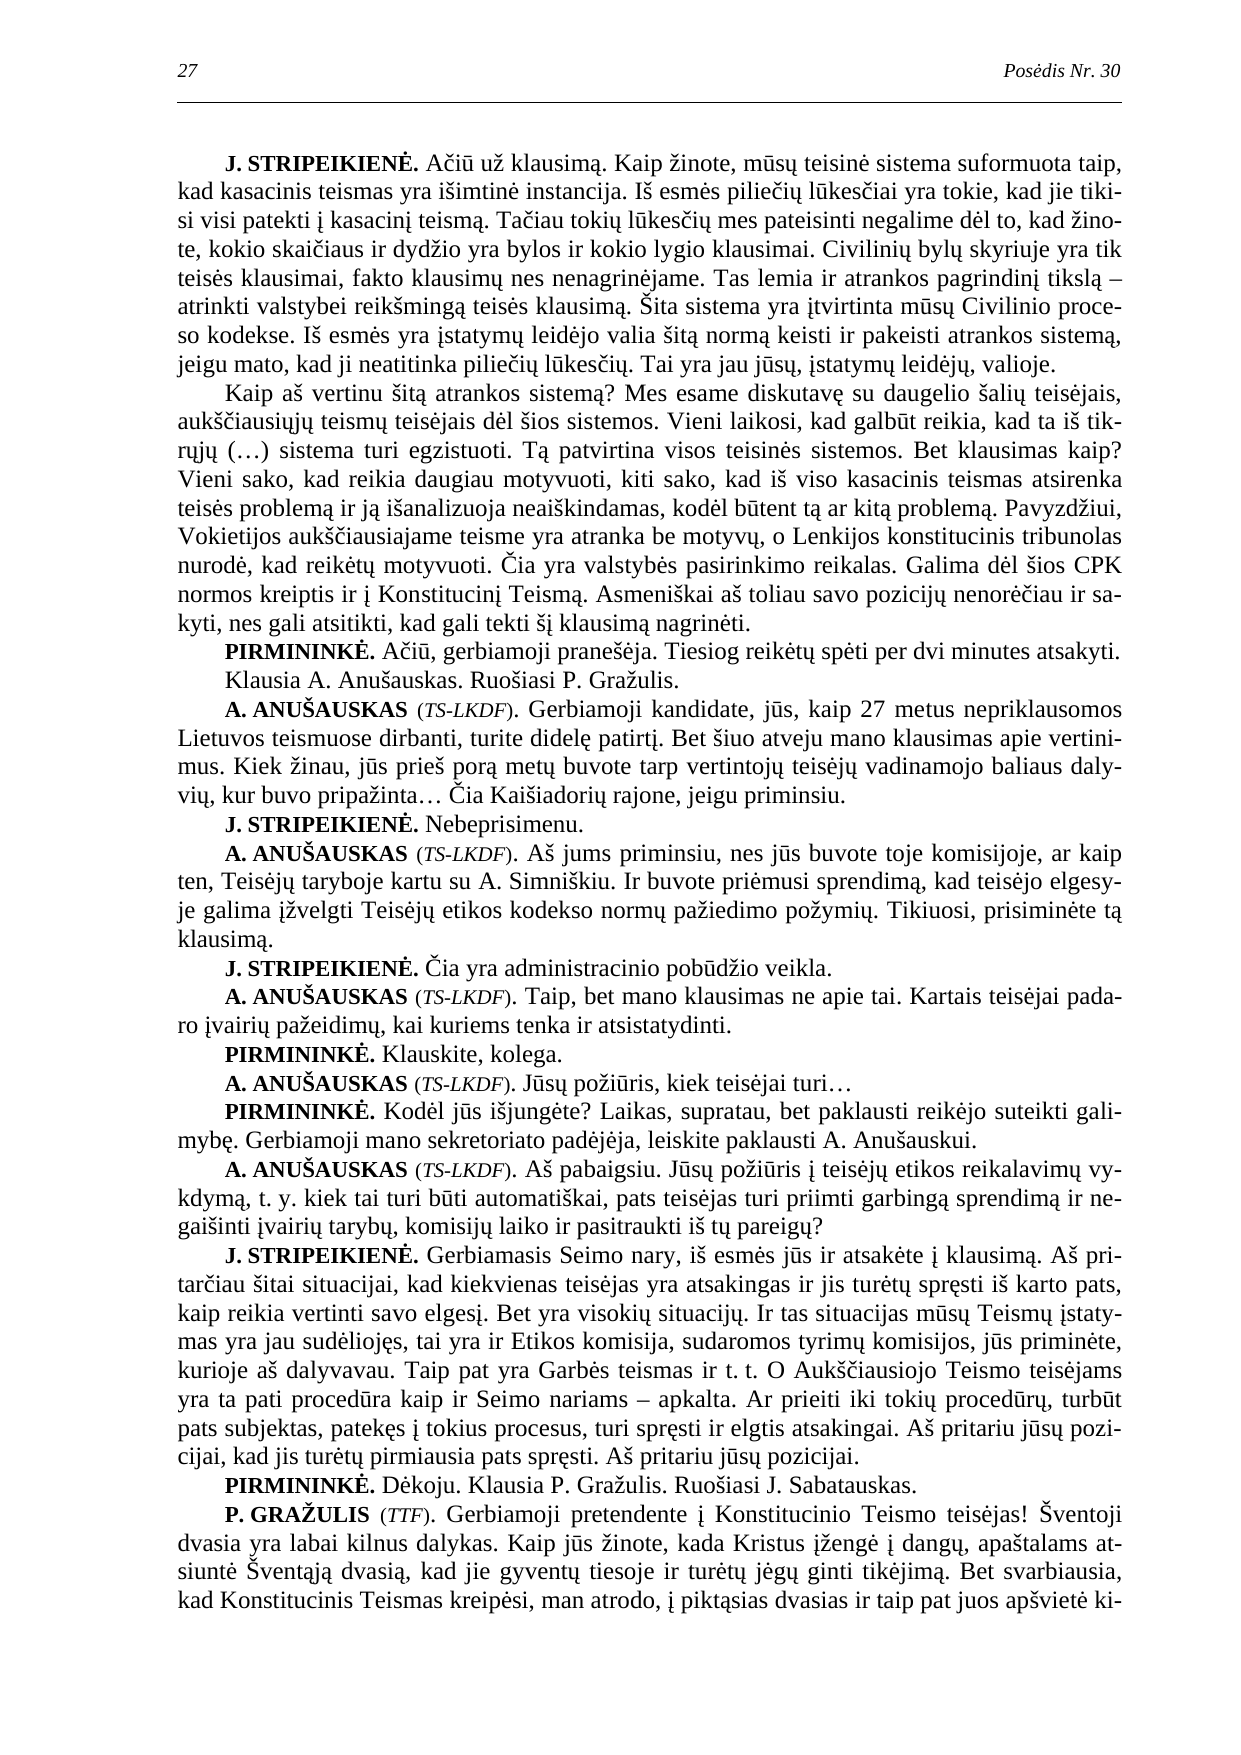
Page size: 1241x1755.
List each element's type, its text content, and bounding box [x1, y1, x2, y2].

text J. STRIPEIKIENĖ. Ne­be­pri­si­me­nu. [177, 809, 1122, 838]
text PIRMININKĖ. Ačiū, ger­bia­mo­ji pra­ne­šė­ja. Tie­siog rei­kė­tų spė­ti per dvi mi­nu­tes at­sa­ky­ti. [177, 636, 1122, 665]
text P. GRAŽULIS (TTF). Ger­bia­mo­ji pre­ten­den­te į Kon­sti­tu­ci­nio Teis­mo tei­sė­jas! Šven­to­ji dva­sia yra la­bai kil­nus da­ly­kas. Kaip jūs ži­no­te, ka­da Kris­tus įžen­gė į dan­gų, apaš­ta­lams at­siun­tė Šven­tą­ją dva­sią, kad jie gy­ven­tų tie­so­je ir tu­rė­tų jė­gų gin­ti ti­kė­ji­mą. Bet svar­biau­sia, kad Kon­sti­tu­ci­nis Teis­mas krei­pė­si, man at­ro­do, į pik­tą­sias dva­sias ir taip pat juos ap­švie­tė ki­ [177, 1499, 1122, 1614]
text J. STRIPEIKIENĖ. Čia yra ad­mi­nist­ra­ci­nio po­bū­džio veik­la. [177, 953, 1122, 981]
text A. ANUŠAUSKAS (TS-LKDF). Aš jums pri­min­siu, nes jūs bu­vo­te to­je ko­mi­si­jo­je, ar kaip ten, Tei­sė­jų ta­ry­bo­je kar­tu su A. Sim­niš­kiu. Ir bu­vo­te pri­ėmu­si spren­di­mą, kad tei­sė­jo el­ge­sy­je ga­li­ma įžvelg­ti Tei­sė­jų eti­kos ko­dek­so nor­mų pa­žie­di­mo po­žy­mių. Ti­kiuo­si, pri­si­mi­nė­te tą klau­si­mą. [177, 838, 1122, 953]
text A. ANUŠAUSKAS (TS-LKDF). Taip, bet ma­no klau­si­mas ne apie tai. Kar­tais tei­sė­jai pa­da­ro įvai­rių pa­žei­di­mų, kai ku­riems ten­ka ir at­si­sta­ty­din­ti. [177, 981, 1122, 1039]
text PIRMININKĖ. Ko­dėl jūs iš­jun­gė­te? Lai­kas, su­pra­tau, bet pa­klaus­ti rei­kė­jo su­teik­ti ga­li­my­bę. Ger­bia­mo­ji ma­no sek­re­to­ria­to pa­dė­jė­ja, leis­ki­te pa­klaus­ti A. Anu­šaus­kui. [177, 1096, 1122, 1154]
text A. ANUŠAUSKAS (TS-LKDF). Jū­sų po­žiū­ris, kiek tei­sė­jai tu­ri… [177, 1068, 1122, 1096]
text PIRMININKĖ. Klaus­ki­te, ko­le­ga. [177, 1039, 1122, 1068]
text A. ANUŠAUSKAS (TS-LKDF). Aš pa­baig­siu. Jū­sų po­žiū­ris į tei­sė­jų eti­kos rei­ka­la­vi­mų vy­k­­dy­mą, t. y. kiek tai tu­ri bū­ti au­to­ma­tiš­kai, pats tei­sė­jas tu­ri pri­im­ti gar­bin­gą spren­di­mą ir ne­gai­šin­ti įvai­rių ta­ry­bų, ko­mi­si­jų lai­ko ir pa­si­trauk­ti iš tų pa­rei­gų? [177, 1154, 1122, 1240]
text J. STRIPEIKIENĖ. Ger­bia­ma­sis Sei­mo na­ry, iš es­mės jūs ir at­sa­kė­te į klau­si­mą. Aš pri­tar­čiau ši­tai si­tu­a­ci­jai, kad kiek­vie­nas tei­sė­jas yra at­sa­kin­gas ir jis tu­rė­tų spręs­ti iš kar­to pats, kaip rei­kia ver­tin­ti sa­vo el­ge­sį. Bet yra vi­so­kių si­tu­a­ci­jų. Ir tas si­tu­a­ci­jas mū­sų Teis­mų įsta­ty­mas yra jau su­dė­lio­jęs, tai yra ir Eti­kos ko­mi­si­ja, su­da­ro­mos ty­ri­mų ko­mi­si­jos, jūs pri­mi­nė­te, ku­rio­je aš da­ly­va­vau. Taip pat yra Gar­bės teis­mas ir t. t. O Aukš­čiau­sio­jo Teis­mo tei­sė­jams yra ta pa­ti pro­ce­dū­ra kaip ir Sei­mo na­riams – ap­kal­ta. Ar pri­ei­ti iki to­kių pro­ce­dū­rų, tur­būt pats sub­jek­tas, pa­te­kęs į to­kius pro­ce­sus, tu­ri spręs­ti ir elg­tis at­sa­kin­gai. Aš pri­ta­riu jū­sų po­zi­ci­jai, kad jis tu­rė­tų pir­miau­sia pats spręs­ti. Aš pri­ta­riu jū­sų po­zi­ci­jai. [177, 1240, 1122, 1470]
text J. STRIPEIKIENĖ. Ačiū už klau­si­mą. Kaip ži­no­te, mū­sų tei­si­nė sis­te­ma su­for­muo­ta taip, kad ka­sa­ci­nis teis­mas yra iš­im­ti­nė ins­tan­ci­ja. Iš es­mės pi­lie­čių lū­kes­čiai yra to­kie, kad jie ti­ki­si vi­si pa­tek­ti į ka­sa­ci­nį teis­mą. Ta­čiau to­kių lū­kes­čių mes pa­tei­sin­ti ne­ga­li­me dėl to, kad ži­no­te, ko­kio skai­čiaus ir dy­džio yra by­los ir ko­kio ly­gio klau­si­mai. Ci­vi­li­nių by­lų sky­riu­je yra tik tei­sės klau­si­mai, fak­to klau­si­mų nes ne­nag­ri­nė­ja­me. Tas le­mia ir at­ran­kos pa­grin­di­nį tiks­lą – at­rink­ti vals­ty­bei reikš­min­gą tei­sės klau­si­mą. Ši­ta sis­te­ma yra įtvir­tin­ta mū­sų Ci­vi­li­nio pro­ce­so ko­dek­se. Iš es­mės yra įsta­ty­mų lei­dė­jo va­lia ši­tą nor­mą keis­ti ir pa­keis­ti at­ran­kos sis­te­mą, jei­gu ma­to, kad ji ne­ati­tin­ka pi­lie­čių lū­kes­čių. Tai yra jau jū­sų, įsta­ty­mų lei­dė­jų, va­lio­je. [177, 148, 1122, 378]
text Kaip aš ver­ti­nu ši­tą at­ran­kos sis­te­mą? Mes esa­me dis­ku­ta­vę su dau­ge­lio ša­lių tei­sė­jais, aukš­čiau­sių­jų teis­mų tei­sė­jais dėl šios sis­te­mos. Vie­ni lai­ko­si, kad gal­būt rei­kia, kad ta iš tik­rų­jų (…) sis­te­ma tu­ri eg­zis­tuo­ti. Tą pa­tvir­ti­na vi­sos tei­si­nės sis­te­mos. Bet klau­si­mas kaip? Vie­ni sa­ko, kad rei­kia dau­giau mo­ty­vuo­ti, ki­ti sa­ko, kad iš vi­so ka­sa­ci­nis teis­mas at­si­ren­ka tei­sės pro­ble­mą ir ją iš­ana­li­zuo­ja ne­aiš­kin­da­mas, ko­dėl bū­tent tą ar ki­tą pro­ble­mą. Pa­vyz­džiui, Vo­kie­ti­jos aukš­čiau­sia­ja­me teis­me yra at­ran­ka be mo­ty­vų, o Len­ki­jos kon­sti­tu­ci­nis tri­bu­no­las nu­ro­dė, kad rei­kė­tų mo­ty­vuo­ti. Čia yra vals­ty­bės pa­si­rin­ki­mo rei­ka­las. Ga­li­ma dėl šios CPK nor­mos kreip­tis ir į Kon­sti­tu­ci­nį Teis­mą. As­me­niš­kai aš to­liau sa­vo po­zi­ci­jų ne­no­rė­čiau ir sa­ky­ti, nes ga­li at­si­tik­ti, kad ga­li tek­ti šį klau­si­mą nag­ri­nė­ti. [177, 378, 1122, 636]
text PIRMININKĖ. Dė­ko­ju. Klau­sia P. Gra­žu­lis. Ruo­šia­si J. Sa­ba­taus­kas. [177, 1470, 1122, 1499]
text A. ANUŠAUSKAS (TS-LKDF). Ger­bia­mo­ji kan­di­da­te, jūs, kaip 27 me­tus ne­pri­klau­so­mos Lie­tu­vos teis­muo­se dir­ban­ti, tu­ri­te di­de­lę pa­tir­tį. Bet šiuo at­ve­ju ma­no klau­si­mas apie ver­ti­ni­mus. Kiek ži­nau, jūs prieš po­rą me­tų bu­vo­te tarp ver­tin­to­jų tei­sė­jų va­di­na­mo­jo ba­liaus da­ly­vių, kur bu­vo pri­pa­žin­ta… Čia Kai­šia­do­rių ra­jo­ne, jei­gu pri­min­siu. [177, 694, 1122, 809]
text Klau­sia A. Anu­šaus­kas. Ruo­šia­si P. Gra­žu­lis. [177, 665, 1122, 694]
